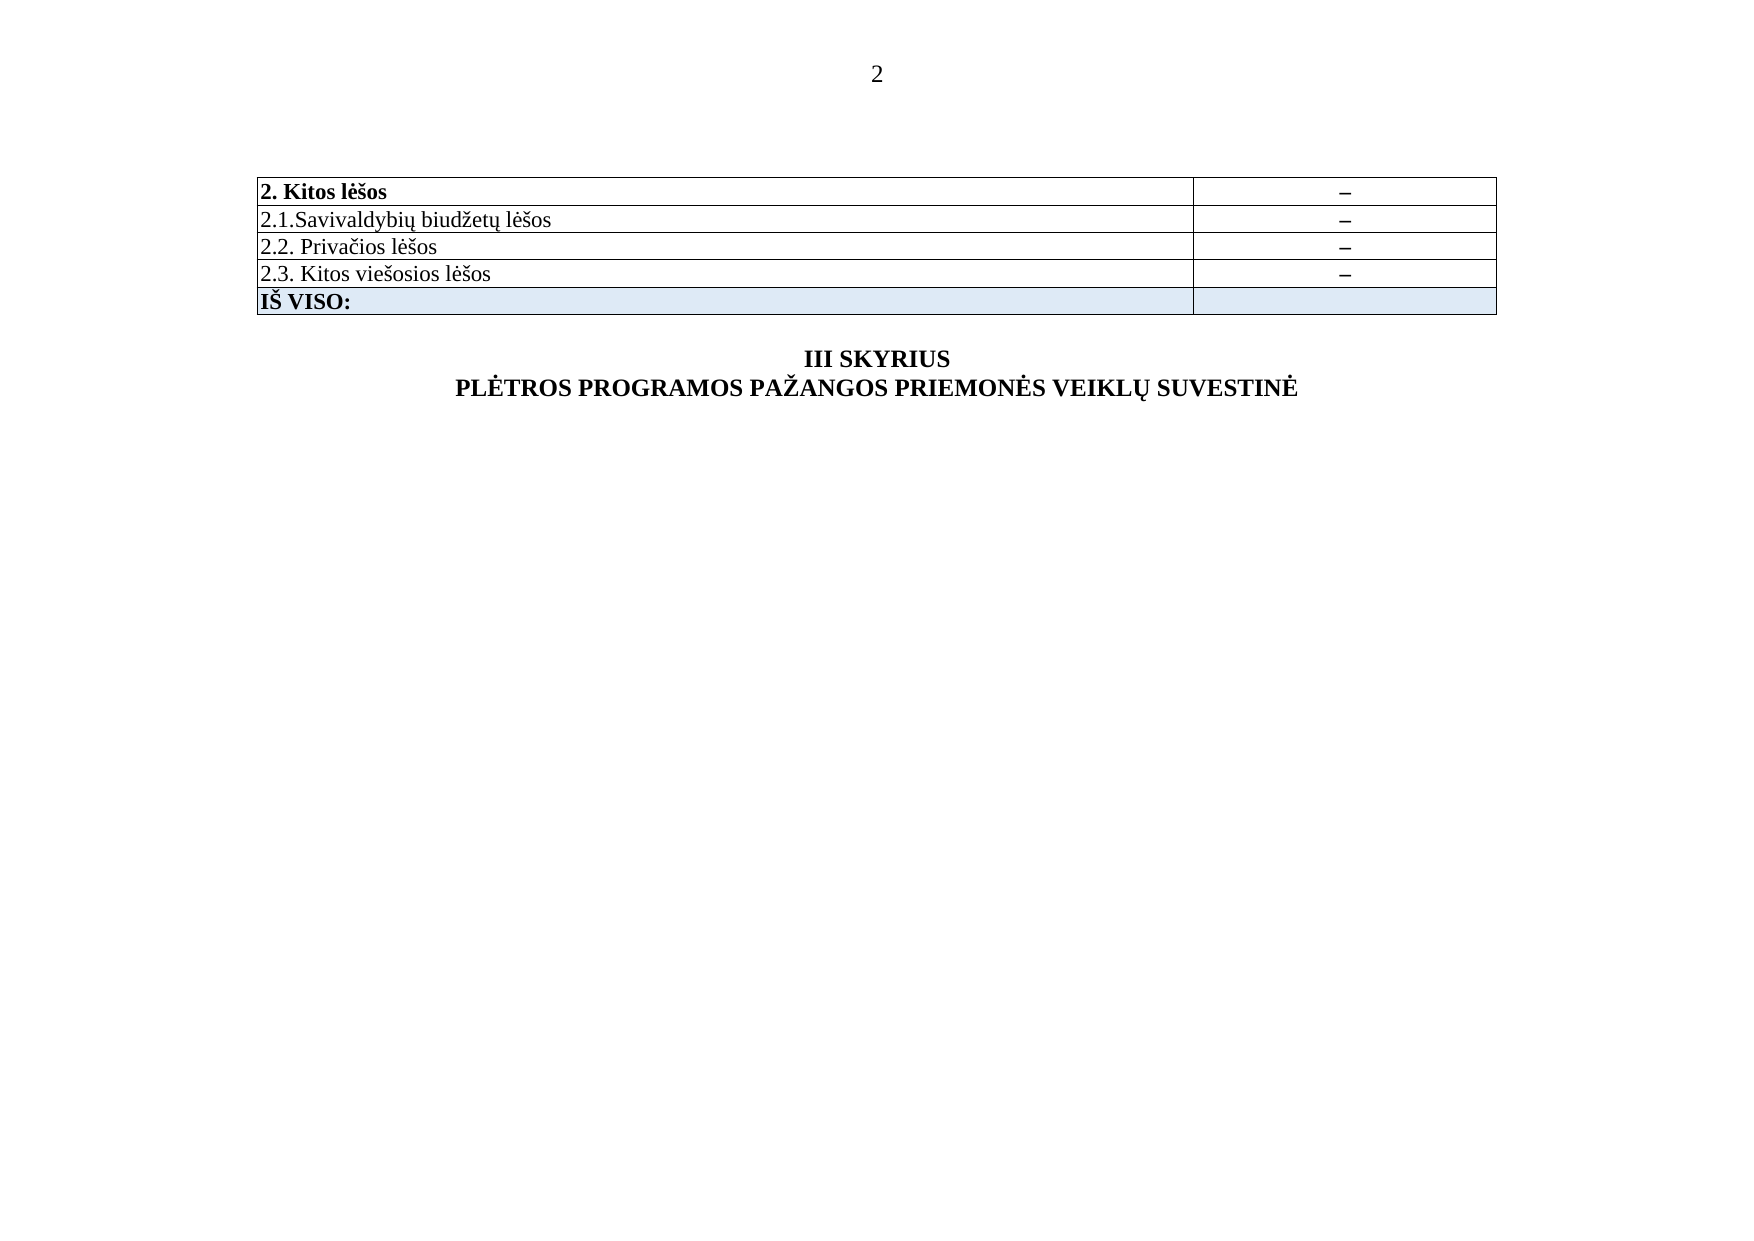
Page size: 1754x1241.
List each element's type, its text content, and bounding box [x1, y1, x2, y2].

table_cell – [1194, 260, 1496, 287]
text III SKYRIUS [118, 344, 1636, 373]
table_cell IŠ VISO: [258, 288, 1193, 314]
table_cell [1194, 288, 1496, 314]
table_cell 2.3. Kitos viešosios lėšos [258, 260, 1193, 287]
table_cell 2.2. Privačios lėšos [258, 233, 1193, 259]
table_cell – [1194, 233, 1496, 259]
table_cell 2. Kitos lėšos [258, 178, 1193, 204]
text PLĖTROS PROGRAMOS PAŽANGOS PRIEMONĖS VEIKLŲ SUVESTINĖ [118, 373, 1636, 401]
table_cell – [1194, 206, 1496, 232]
table_cell – [1194, 178, 1496, 204]
table_cell 2.1.Savivaldybių biudžetų lėšos [258, 206, 1193, 232]
